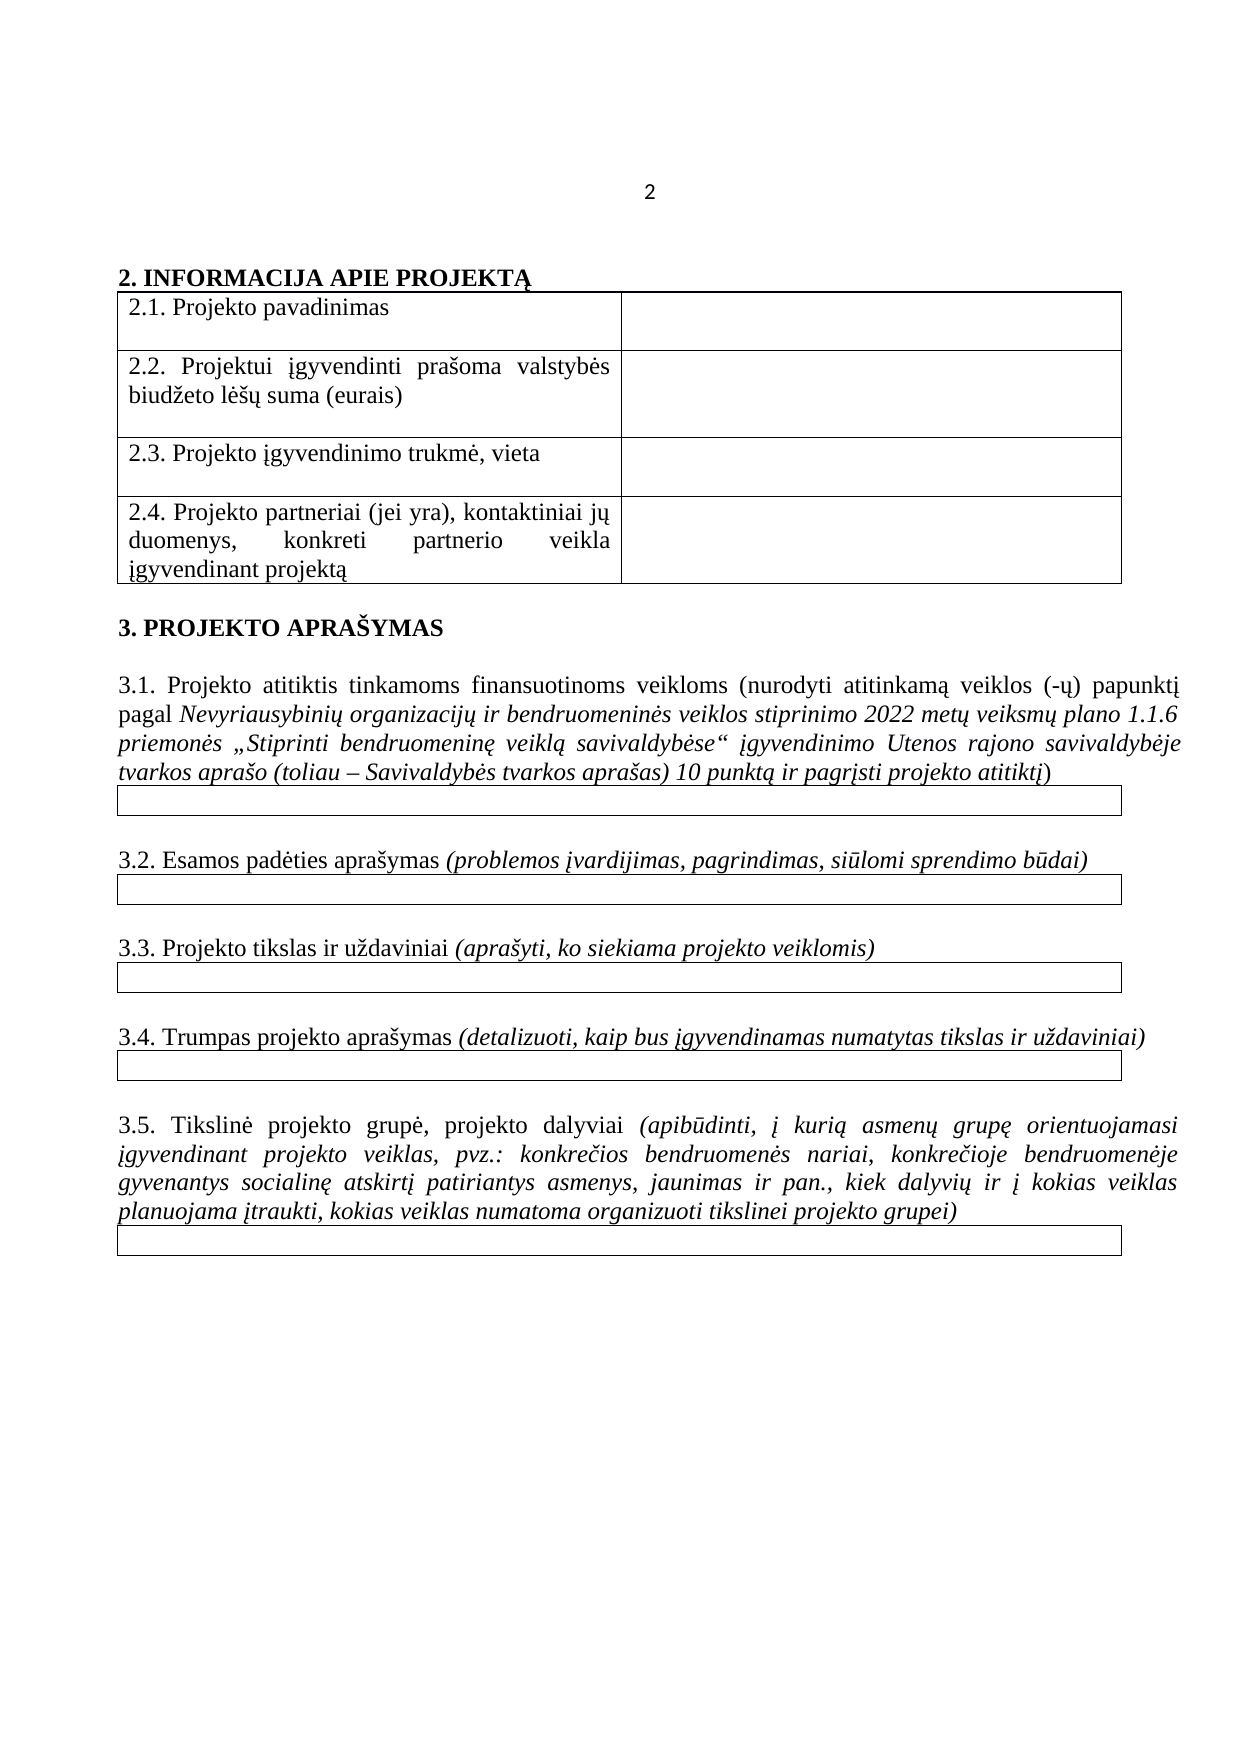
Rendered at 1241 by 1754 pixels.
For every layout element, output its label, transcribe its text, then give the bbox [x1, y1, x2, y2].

text 3. PROJEKTO APRAŠYMAS [118, 613, 1181, 642]
table_cell 2.3. Projekto įgyvendinimo trukmė, vieta [118, 438, 621, 496]
text 3.3. Projekto tikslas ir uždaviniai (aprašyti, ko siekiama projekto veiklomis) [118, 933, 1181, 962]
table_header [118, 1226, 1121, 1255]
table_header [118, 786, 1121, 815]
table_cell [622, 351, 1121, 437]
text 3.1. Projekto atitiktis tinkamoms finansuotinoms veikloms (nurodyti atitinkamą veiklos (-ų) papunktį pagal Nevyriausybinių organizacijų ir bendruomeninės veiklos stiprinimo 2022 metų veiksmų plano 1.1.6 priemonės „Stiprinti bendruomeninę veiklą savivaldybėse“ įgyvendinimo Utenos rajono savivaldybėje tvarkos aprašo (toliau – Savivaldybės tvarkos aprašas) 10 punktą ir pagrįsti projekto atitiktį) [118, 670, 1181, 785]
text 3.4. Trumpas projekto aprašymas (detalizuoti, kaip bus įgyvendinamas numatytas tikslas ir uždaviniai) [118, 1022, 1181, 1050]
table_header [118, 963, 1121, 992]
table_header 2.1. Projekto pavadinimas [118, 293, 621, 350]
table_header [118, 875, 1121, 903]
table_header [118, 1051, 1121, 1080]
table_cell 2.4. Projekto partneriai (jei yra), kontaktiniai jų duomenys, konkreti partnerio veikla įgyvendinant projektą [118, 497, 621, 583]
table_cell [622, 497, 1121, 583]
table_cell 2.2. Projektui įgyvendinti prašoma valstybės biudžeto lėšų suma (eurais) [118, 351, 621, 437]
text 2. INFORMACIJA APIE PROJEKTĄ [118, 263, 1181, 291]
text 3.5. Tikslinė projekto grupė, projekto dalyviai (apibūdinti, į kurią asmenų grupę orientuojamasi įgyvendinant projekto veiklas, pvz.: konkrečios bendruomenės nariai, konkrečioje bendruomenėje gyvenantys socialinę atskirtį patiriantys asmenys, jaunimas ir pan., kiek dalyvių ir į kokias veiklas planuojama įtraukti, kokias veiklas numatoma organizuoti tikslinei projekto grupei) [118, 1110, 1181, 1225]
table_cell [622, 438, 1121, 496]
text 3.2. Esamos padėties aprašymas (problemos įvardijimas, pagrindimas, siūlomi sprendimo būdai) [118, 845, 1181, 874]
table_header [622, 293, 1121, 350]
